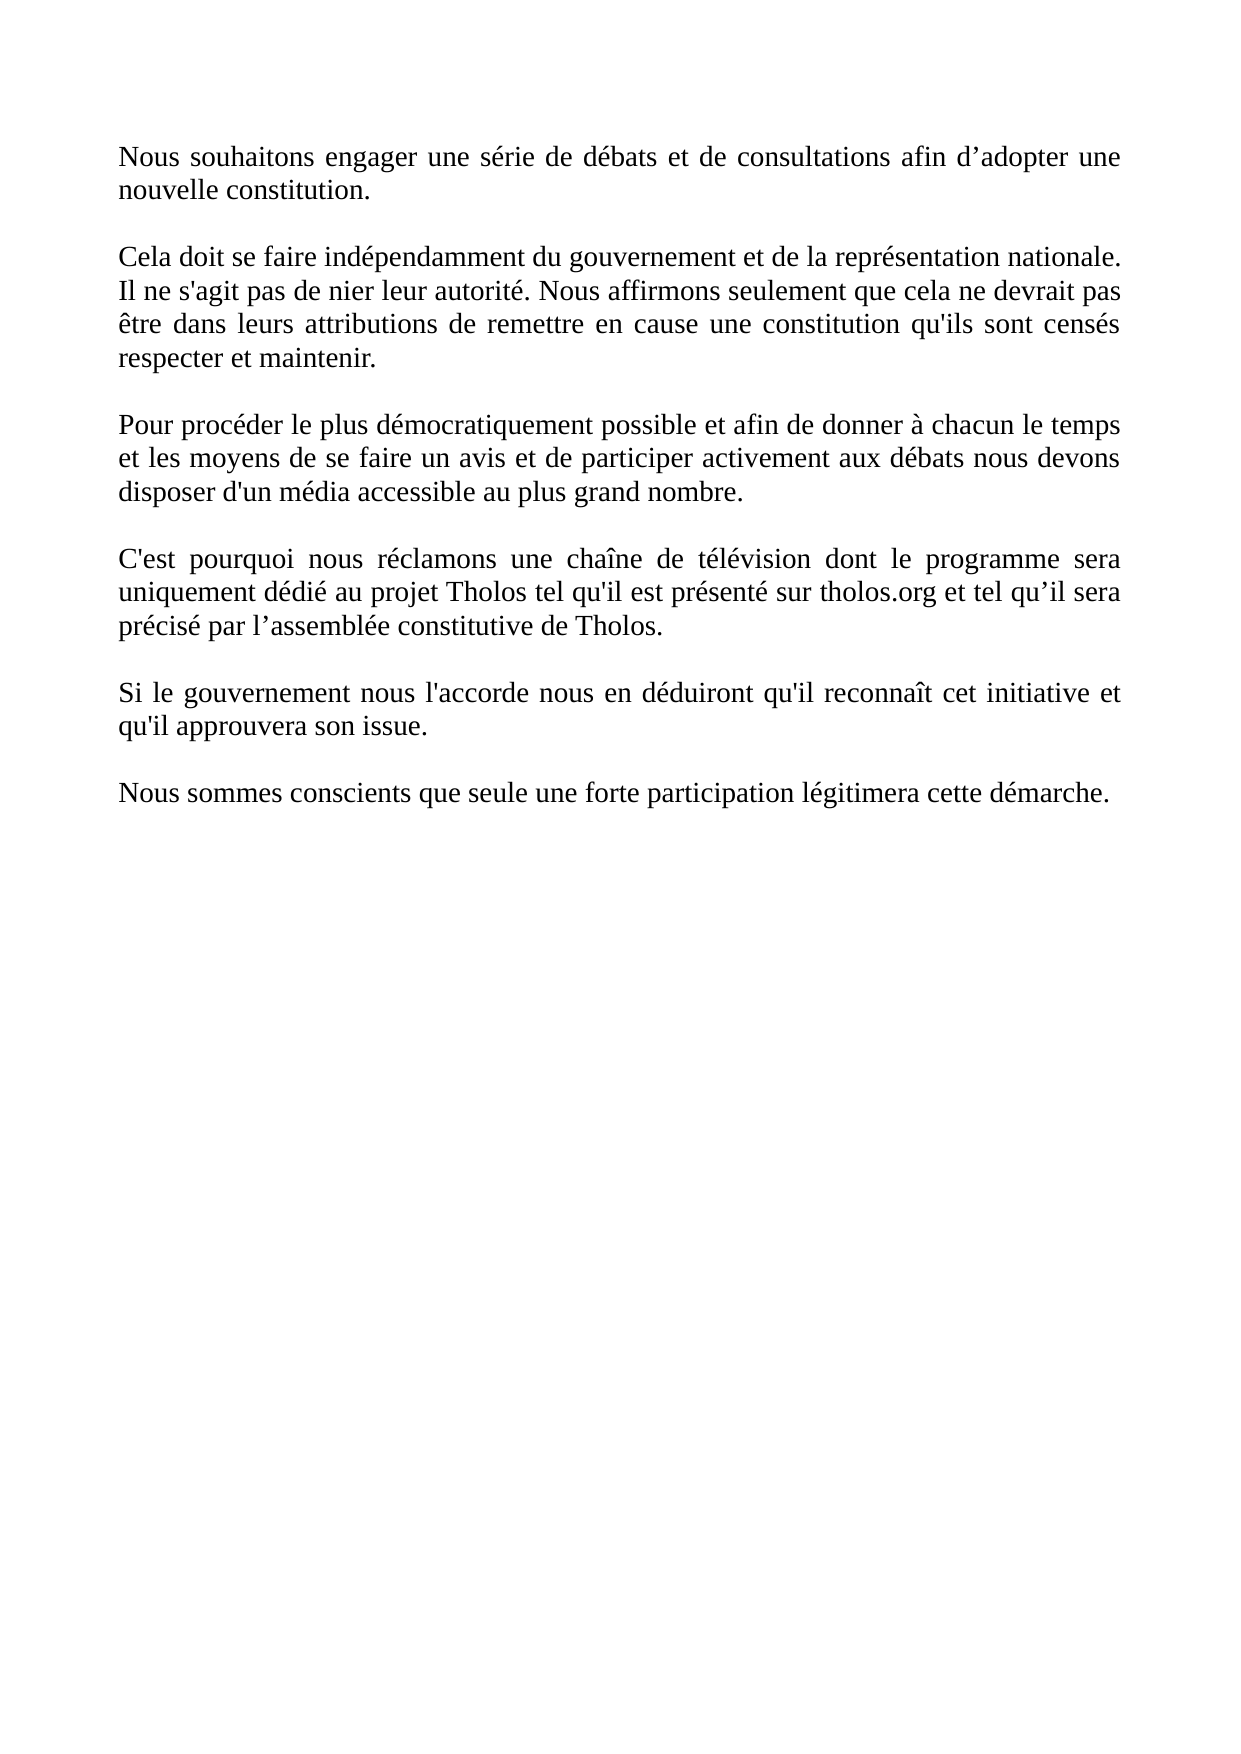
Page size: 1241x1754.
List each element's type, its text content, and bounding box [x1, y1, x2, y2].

subtitle Cela doit se faire indépendamment du gouvernement et de la représentation nationale. Il ne s'agit pas de nier leur autorité. Nous affirmons seulement que cela ne devrait pas être dans leurs attributions de remettre en cause une constitution qu'ils sont censés respecter et maintenir. [118, 239, 1122, 373]
subtitle Nous souhaitons engager une série de débats et de consultations afin d’adopter une nouvelle constitution. [118, 139, 1122, 206]
subtitle C'est pourquoi nous réclamons une chaîne de télévision dont le programme sera uniquement dédié au projet Tholos tel qu'il est présenté sur tholos.org et tel qu’il sera précisé par l’assemblée constitutive de Tholos. [118, 541, 1122, 641]
subtitle Pour procéder le plus démocratiquement possible et afin de donner à chacun le temps et les moyens de se faire un avis et de participer activement aux débats nous devons disposer d'un média accessible au plus grand nombre. [118, 407, 1122, 507]
subtitle Nous sommes conscients que seule une forte participation légitimera cette démarche. [118, 775, 1122, 809]
subtitle Si le gouvernement nous l'accorde nous en déduiront qu'il reconnaît cet initiative et qu'il approuvera son issue. [118, 675, 1122, 742]
